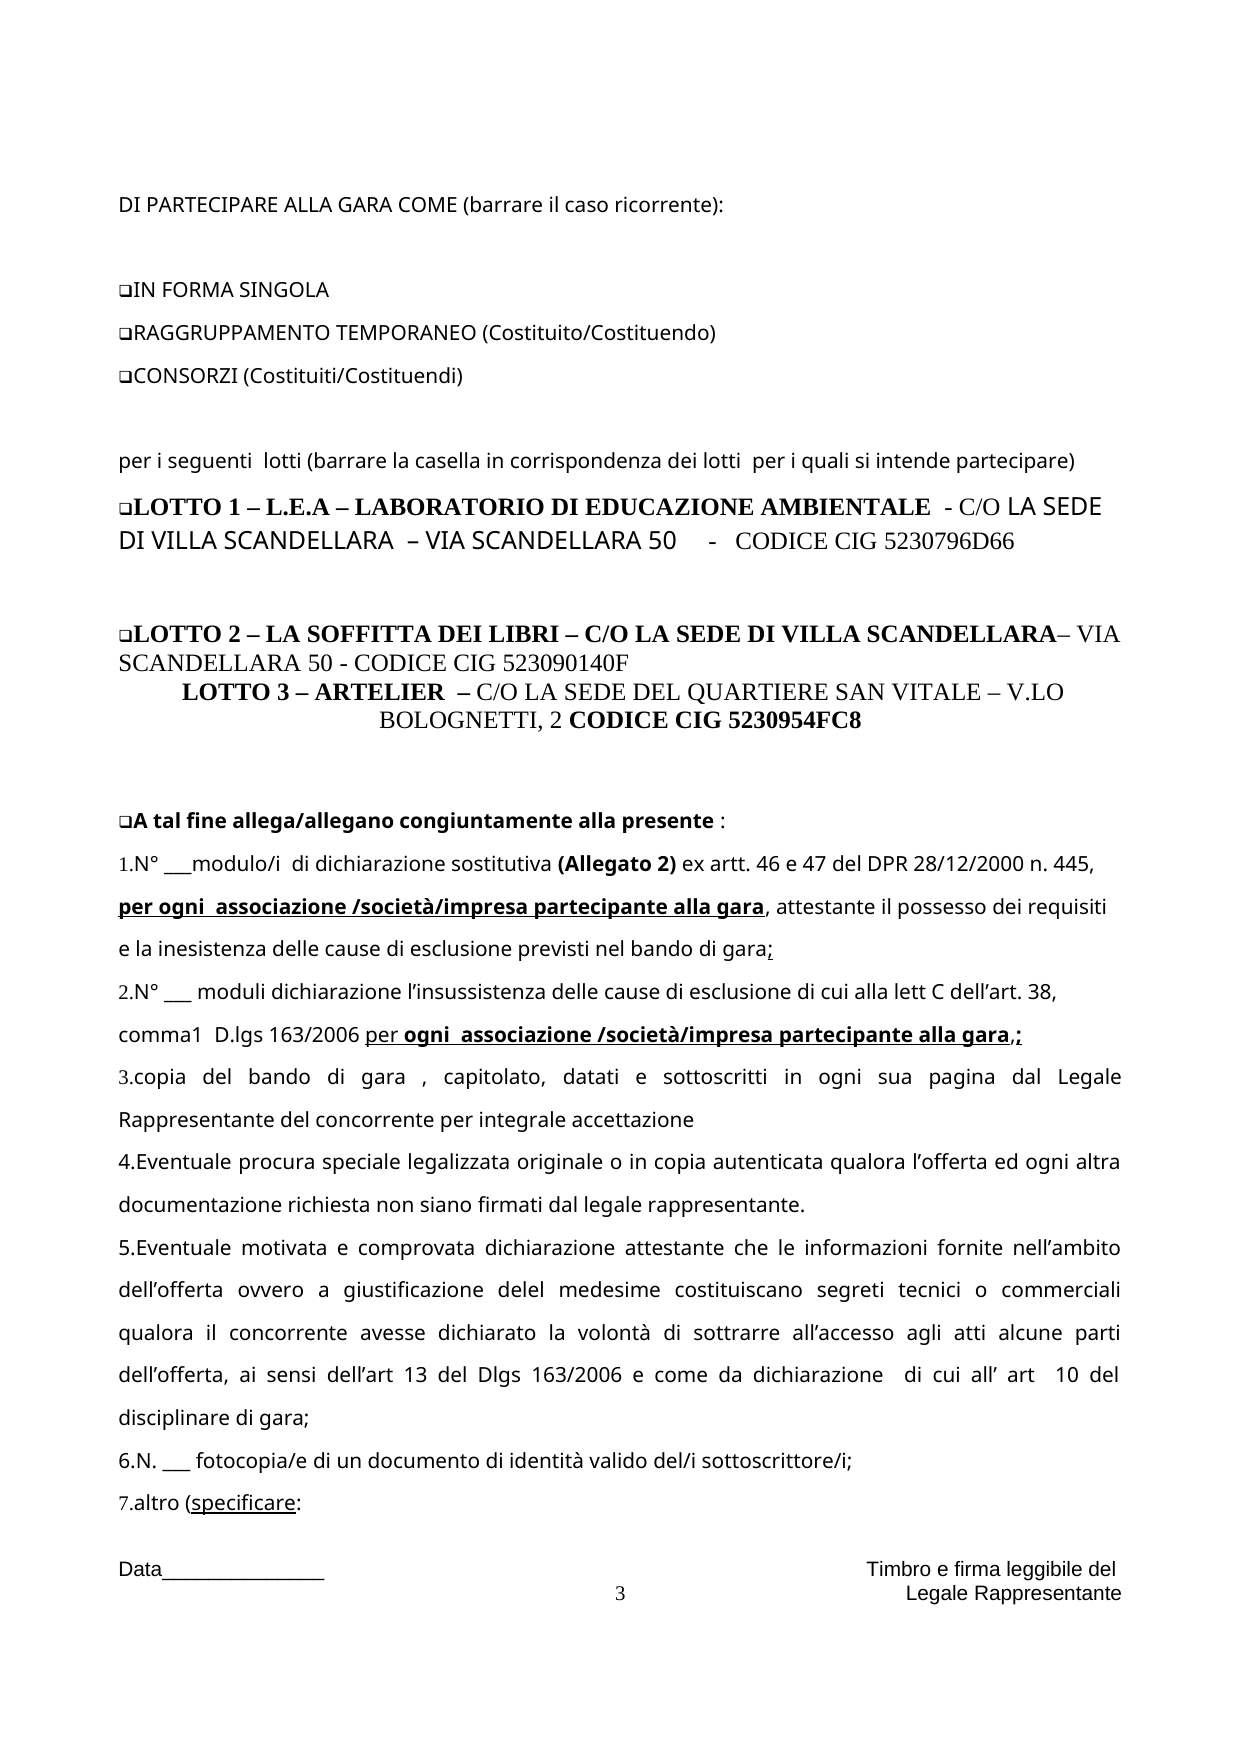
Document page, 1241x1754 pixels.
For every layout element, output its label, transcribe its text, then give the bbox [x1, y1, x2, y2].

list N° ___modulo/i di dichiarazione sostitutiva (Allegato 2) ex artt. 46 e 47 del DPR 28/12/2000 n. 445, per ogni associazione /società/impresa partecipante alla gara, attestante il possesso dei requisiti e la inesistenza delle cause di esclusione previsti nel bando di gara; [118, 849, 1122, 963]
list LOTTO 1 – L.E.A – LABORATORIO DI EDUCAZIONE AMBIENTALE - C/O LA SEDE DI VILLA SCANDELLARA – VIA SCANDELLARA 50 - CODICE CIG 5230796D66 [118, 488, 1122, 557]
text per i seguenti lotti (barrare la casella in corrispondenza dei lotti per i quali si intende partecipare) [118, 446, 1122, 474]
list Eventuale procura speciale legalizzata originale o in copia autenticata qualora l’offerta ed ogni altra documentazione richiesta non siano firmati dal legale rappresentante. [118, 1147, 1122, 1218]
list N° ___ moduli dichiarazione l’insussistenza delle cause di esclusione di cui alla lett C dell’art. 38, comma1 D.lgs 163/2006 per ogni associazione /società/impresa partecipante alla gara,; [118, 977, 1122, 1048]
list Eventuale motivata e comprovata dichiarazione attestante che le informazioni fornite nell’ambito dell’offerta ovvero a giustificazione delel medesime costituiscano segreti tecnici o commerciali qualora il concorrente avesse dichiarato la volontà di sottrarre all’accesso agli atti alcune parti dell’offerta, ai sensi dell’art 13 del Dlgs 163/2006 e come da dichiarazione di cui all’ art 10 del disciplinare di gara; [118, 1233, 1122, 1432]
text DI PARTECIPARE ALLA GARA COME (barrare il caso ricorrente): [118, 190, 1122, 219]
list RAGGRUPPAMENTO TEMPORANEO (Costituito/Costituendo) [118, 318, 1122, 347]
list IN FORMA SINGOLA [118, 276, 1122, 304]
text LOTTO 3 – ARTELIER – C/O LA SEDE DEL QUARTIERE SAN VITALE – V.LO BOLOGNETTI, 2 CODICE CIG 5230954FC8 [118, 677, 1122, 734]
list A tal fine allega/allegano congiuntamente alla presente : [118, 807, 1122, 835]
list LOTTO 2 – LA SOFFITTA DEI LIBRI – C/O LA SEDE DI VILLA SCANDELLARA– VIA SCANDELLARA 50 - CODICE CIG 523090140F [118, 619, 1122, 677]
list N. ___ fotocopia/e di un documento di identità valido del/i sottoscrittore/i; [118, 1446, 1122, 1474]
list copia del bando di gara , capitolato, datati e sottoscritti in ogni sua pagina dal Legale Rappresentante del concorrente per integrale accettazione [118, 1062, 1122, 1133]
list CONSORZI (Costituiti/Costituendi) [118, 361, 1122, 389]
list altro (specificare: [118, 1488, 1122, 1517]
